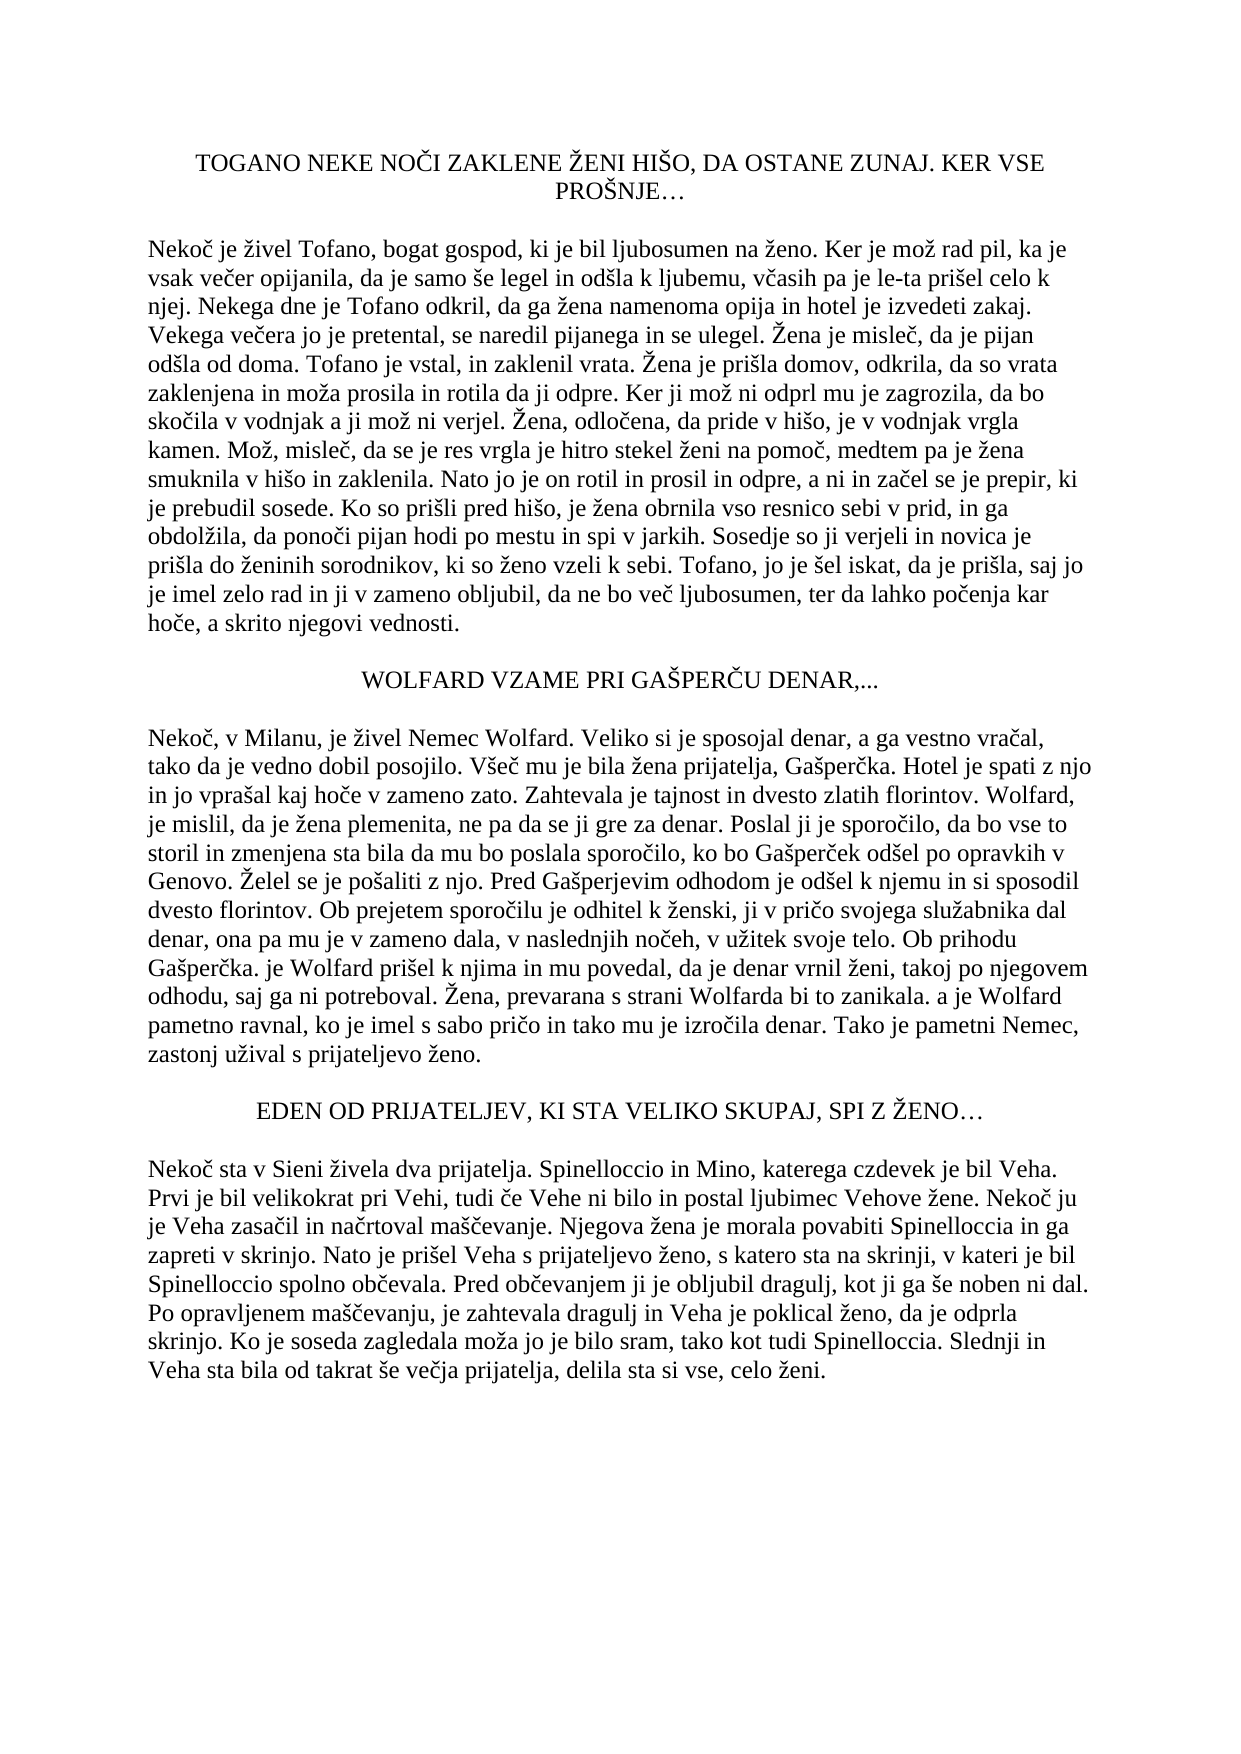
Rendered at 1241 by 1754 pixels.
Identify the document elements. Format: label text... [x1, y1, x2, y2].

text EDEN OD PRIJATELJEV, KI STA VELIKO SKUPAJ, SPI Z ŽENO… [148, 1096, 1093, 1125]
text Nekoč, v Milanu, je živel Nemec Wolfard. Veliko si je sposojal denar, a ga vestno vračal, tako da je vedno dobil posojilo. Všeč mu je bila žena prijatelja, Gašperčka. Hotel je spati z njo in jo vprašal kaj hoče v zameno zato. Zahtevala je tajnost in dvesto zlatih florintov. Wolfard, je mislil, da je žena plemenita, ne pa da se ji gre za denar. Poslal ji je sporočilo, da bo vse to storil in zmenjena sta bila da mu bo poslala sporočilo, ko bo Gašperček odšel po opravkih v Genovo. Želel se je pošaliti z njo. Pred Gašperjevim odhodom je odšel k njemu in si sposodil dvesto florintov. Ob prejetem sporočilu je odhitel k ženski, ji v pričo svojega služabnika dal denar, ona pa mu je v zameno dala, v naslednjih nočeh, v užitek svoje telo. Ob prihodu Gašperčka. je Wolfard prišel k njima in mu povedal, da je denar vrnil ženi, takoj po njegovem odhodu, saj ga ni potreboval. Žena, prevarana s strani Wolfarda bi to zanikala. a je Wolfard pametno ravnal, ko je imel s sabo pričo in tako mu je izročila denar. Tako je pametni Nemec, zastonj užival s prijateljevo ženo. [148, 723, 1093, 1068]
text WOLFARD VZAME PRI GAŠPERČU DENAR,... [148, 665, 1093, 694]
text TOGANO NEKE NOČI ZAKLENE ŽENI HIŠO, DA OSTANE ZUNAJ. KER VSE PROŠNJE… [148, 148, 1093, 205]
text Nekoč sta v Sieni živela dva prijatelja. Spinelloccio in Mino, katerega czdevek je bil Veha. Prvi je bil velikokrat pri Vehi, tudi če Vehe ni bilo in postal ljubimec Vehove žene. Nekoč ju je Veha zasačil in načrtoval maščevanje. Njegova žena je morala povabiti Spinelloccia in ga zapreti v skrinjo. Nato je prišel Veha s prijateljevo ženo, s katero sta na skrinji, v kateri je bil Spinelloccio spolno občevala. Pred občevanjem ji je obljubil dragulj, kot ji ga še noben ni dal. Po opravljenem maščevanju, je zahtevala dragulj in Veha je poklical ženo, da je odprla skrinjo. Ko je soseda zagledala moža jo je bilo sram, tako kot tudi Spinelloccia. Slednji in Veha sta bila od takrat še večja prijatelja, delila sta si vse, celo ženi. [148, 1154, 1093, 1384]
text Nekoč je živel Tofano, bogat gospod, ki je bil ljubosumen na ženo. Ker je mož rad pil, ka je vsak večer opijanila, da je samo še legel in odšla k ljubemu, včasih pa je le-ta prišel celo k njej. Nekega dne je Tofano odkril, da ga žena namenoma opija in hotel je izvedeti zakaj. Vekega večera jo je pretental, se naredil pijanega in se ulegel. Žena je misleč, da je pijan odšla od doma. Tofano je vstal, in zaklenil vrata. Žena je prišla domov, odkrila, da so vrata zaklenjena in moža prosila in rotila da ji odpre. Ker ji mož ni odprl mu je zagrozila, da bo skočila v vodnjak a ji mož ni verjel. Žena, odločena, da pride v hišo, je v vodnjak vrgla kamen. Mož, misleč, da se je res vrgla je hitro stekel ženi na pomoč, medtem pa je žena smuknila v hišo in zaklenila. Nato jo je on rotil in prosil in odpre, a ni in začel se je prepir, ki je prebudil sosede. Ko so prišli pred hišo, je žena obrnila vso resnico sebi v prid, in ga obdolžila, da ponoči pijan hodi po mestu in spi v jarkih. Sosedje so ji verjeli in novica je prišla do ženinih sorodnikov, ki so ženo vzeli k sebi. Tofano, jo je šel iskat, da je prišla, saj jo je imel zelo rad in ji v zameno obljubil, da ne bo več ljubosumen, ter da lahko počenja kar hoče, a skrito njegovi vednosti. [148, 234, 1093, 636]
